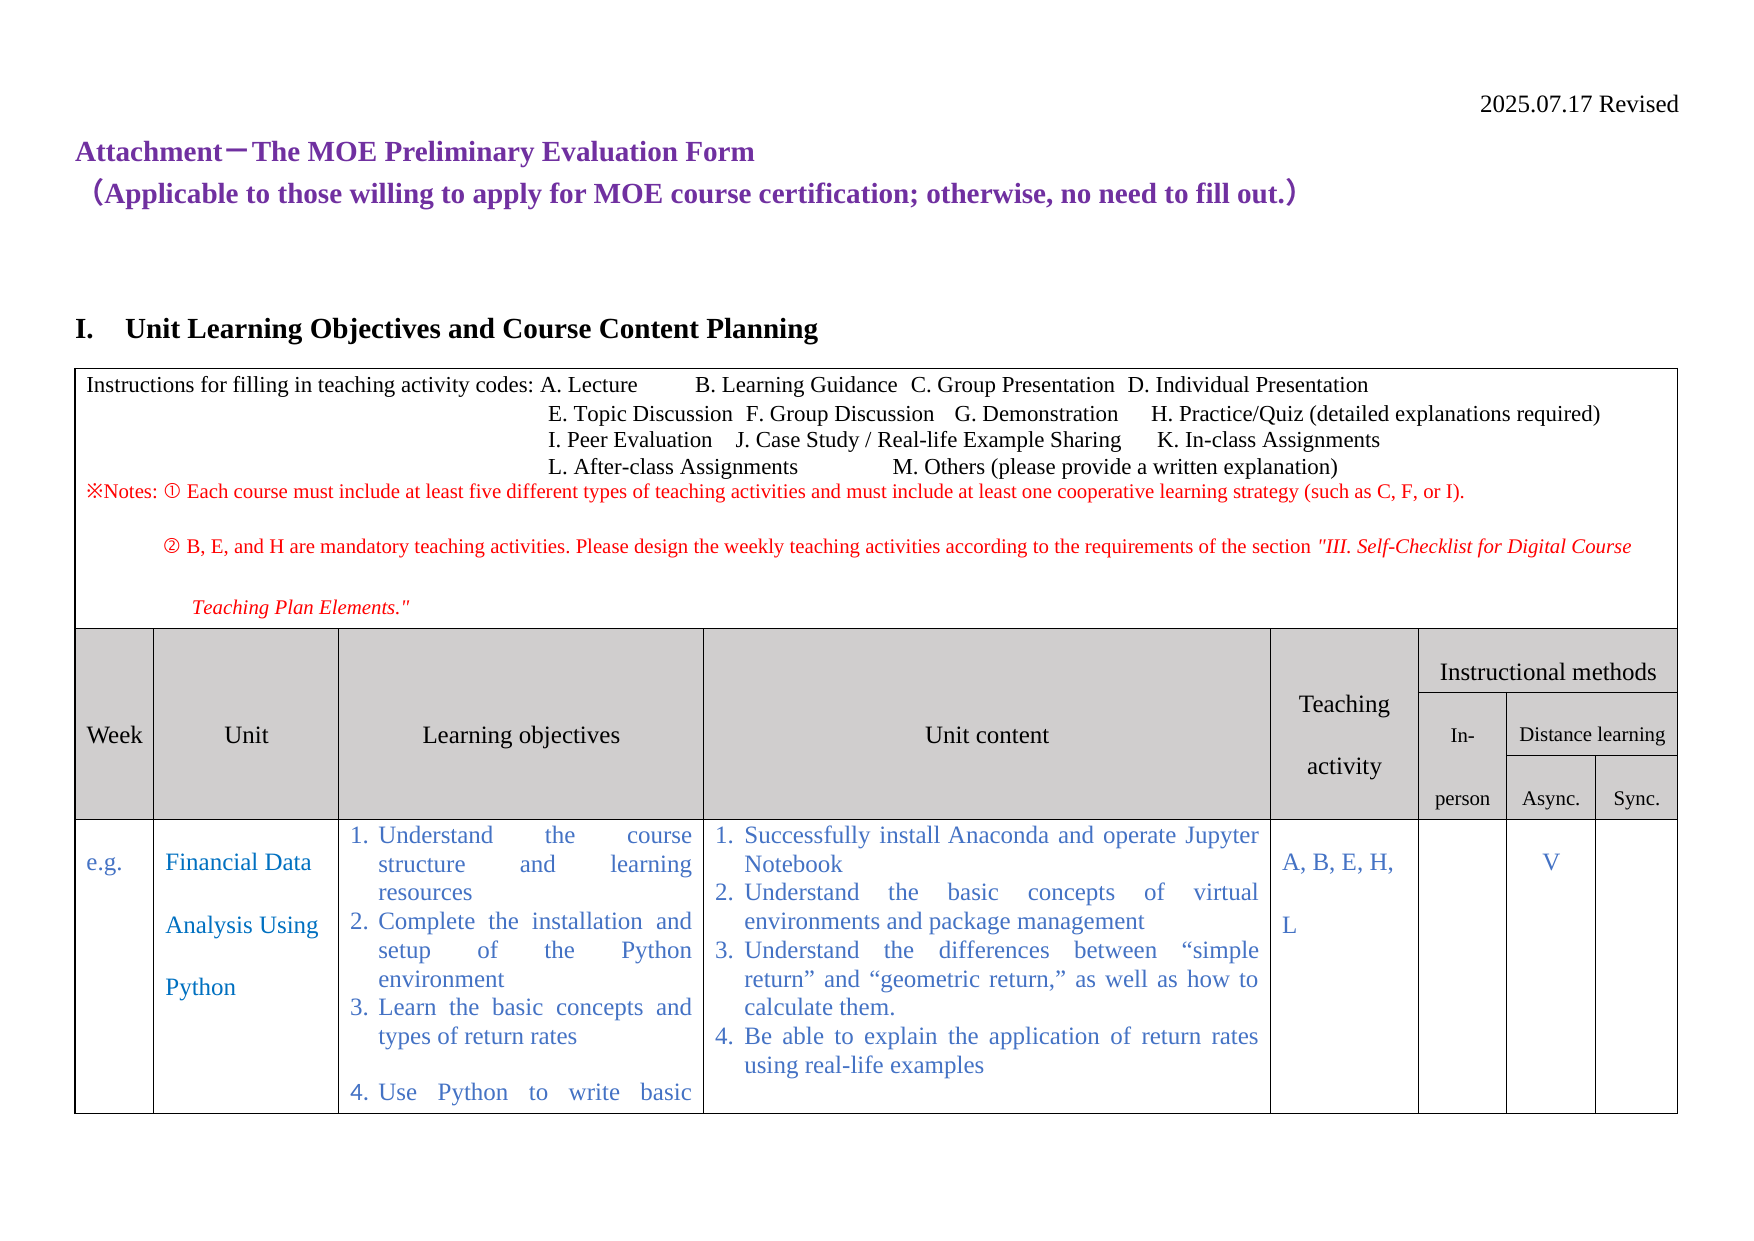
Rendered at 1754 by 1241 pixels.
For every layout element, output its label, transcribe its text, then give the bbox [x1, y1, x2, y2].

table_cell A, B, E, H, L [1271, 820, 1418, 1112]
table_cell In-person [1419, 693, 1506, 819]
table_cell [1419, 820, 1506, 1112]
table_cell Unit content [704, 629, 1270, 819]
table_cell Async. [1507, 756, 1595, 819]
table_cell Teaching activity [1271, 629, 1418, 819]
table_cell Week [76, 629, 153, 819]
text Attachment－The MOE Preliminary Evaluation Form [75, 127, 1679, 169]
table_cell Instructional methods [1419, 629, 1677, 692]
text （Applicable to those willing to apply for MOE course certification; otherwise, no need to fill out.） [75, 169, 1679, 212]
table_cell Understand the course structure and learning resources Complete the installation and setup of the Python environment Learn the basic concepts and types of return rates Use Python to write basic [339, 820, 703, 1112]
table_cell [1596, 820, 1677, 1112]
table_cell e.g. [76, 820, 153, 1112]
table_cell Sync. [1596, 756, 1677, 819]
table_cell Unit [154, 629, 338, 819]
table_header Instructions for filling in teaching activity codes: A. Lecture B. Learning Guidance C. Group Presentation D. Individual Presentation E. Topic Discussion F. Group Discussion G. Demonstration H. Practice/Quiz (detailed explanations required) I. Peer Evaluation J. Case Study / Real-life Example Sharing K. In-class Assignments L. After-class Assignments M. Others (please provide a written explanation) ※Notes:  Each course must include at least five different types of teaching activities and must include at least one cooperative learning strategy (such as C, F, or I).  B, E, and H are mandatory teaching activities. Please design the weekly teaching activities according to the requirements of the section "III. Self-Checklist for Digital Course Teaching Plan Elements." [76, 369, 1677, 628]
table_cell Financial Data Analysis Using Python [154, 820, 338, 1112]
table_cell V [1507, 820, 1595, 1112]
table_cell Learning objectives [339, 629, 703, 819]
table_cell Distance learning [1507, 693, 1677, 755]
list Unit Learning Objectives and Course Content Planning [75, 287, 1679, 349]
table_cell Successfully install Anaconda and operate Jupyter Notebook Understand the basic concepts of virtual environments and package management Understand the differences between “simple return” and “geometric return,” as well as how to calculate them. Be able to explain the application of return rates using real-life examples Be able to write simple Python programs to calculate return rates Reflect on the value of data analysis in the field of finance [704, 820, 1270, 1112]
